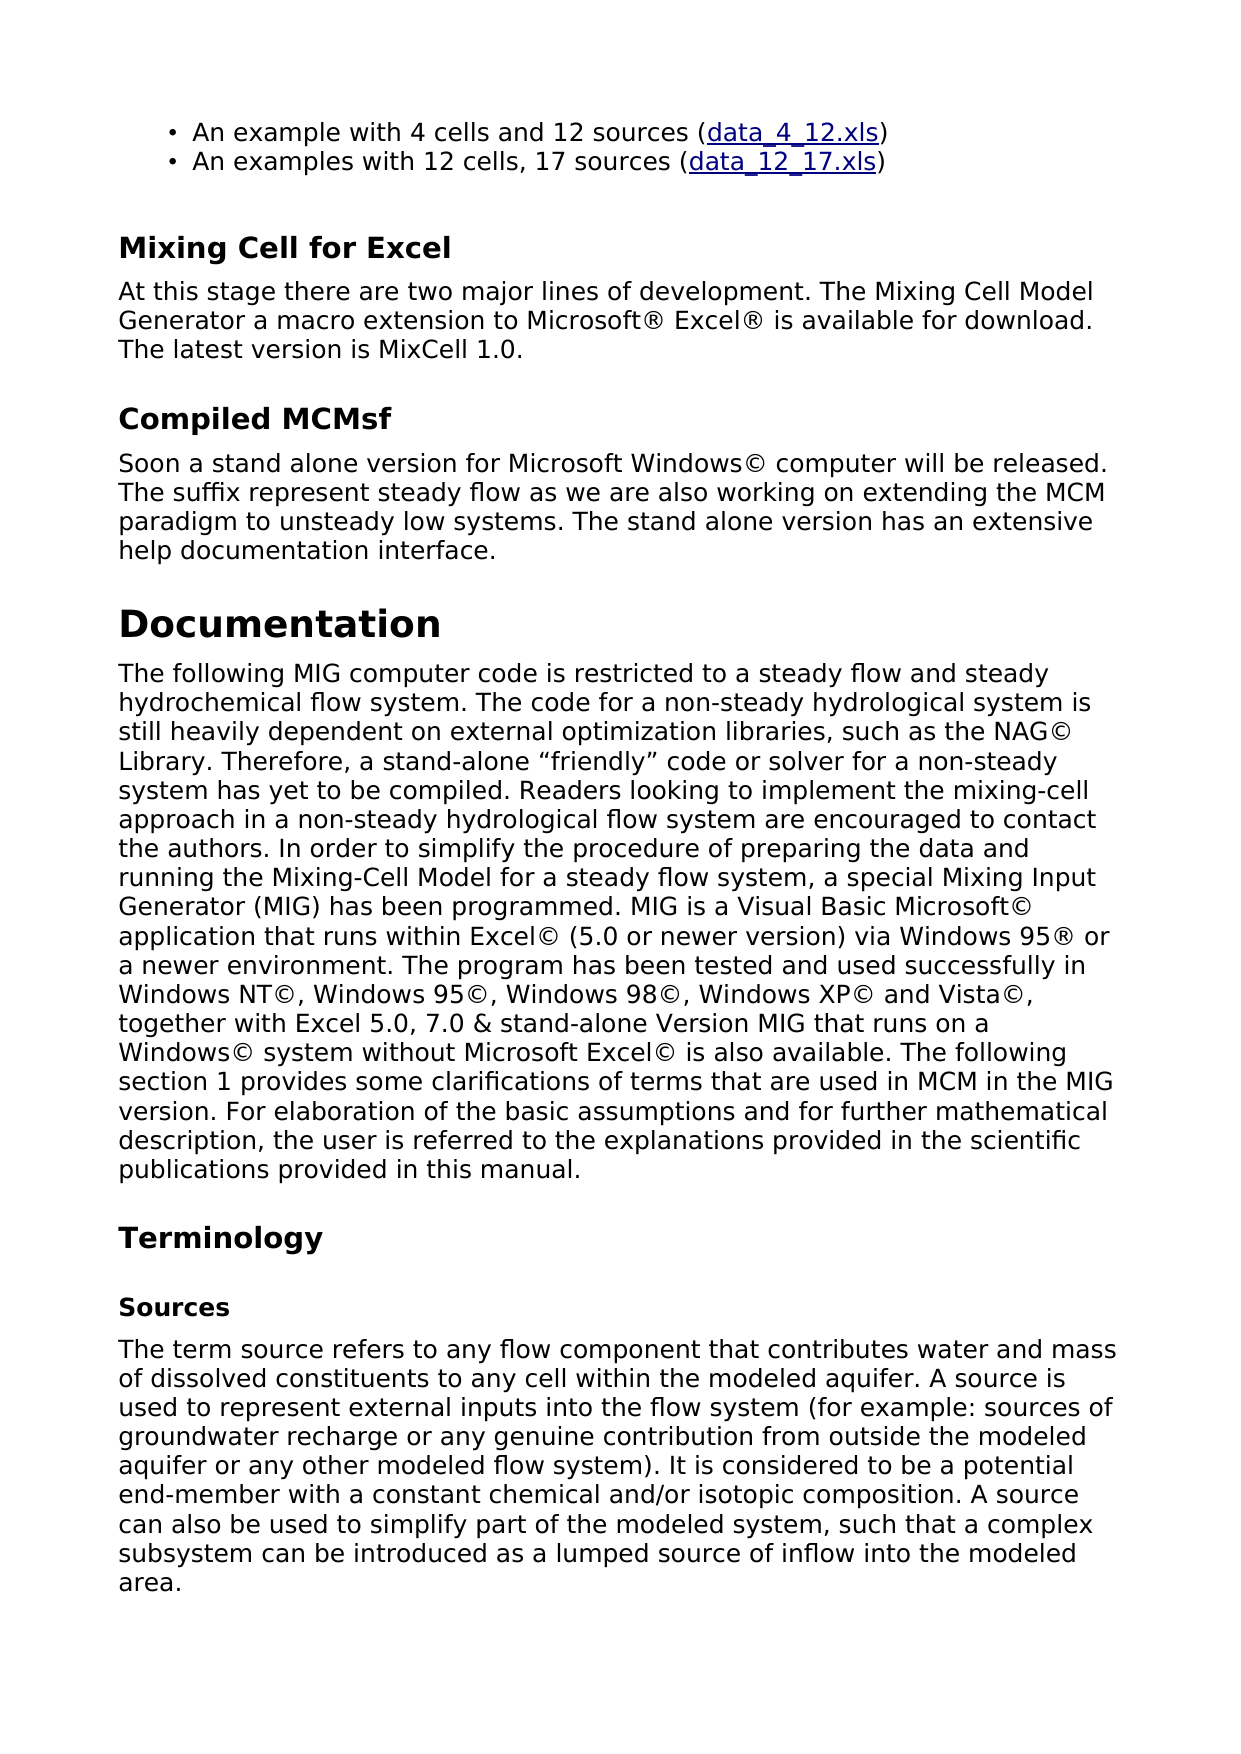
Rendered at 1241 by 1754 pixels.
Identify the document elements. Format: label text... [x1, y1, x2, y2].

text The term source refers to any flow component that contributes water and mass of dissolved constituents to any cell within the modeled aquifer. A source is used to represent external inputs into the flow system (for example: sources of groundwater recharge or any genuine contribution from outside the modeled aquifer or any other modeled flow system). It is considered to be a potential end-member with a constant chemical and/or isotopic composition. A source can also be used to simplify part of the modeled system, such that a complex subsystem can be introduced as a lumped source of inflow into the modeled area. [118, 1335, 1122, 1597]
subtitle Sources [118, 1293, 1122, 1322]
subtitle Documentation [118, 603, 1122, 647]
text The following MIG computer code is restricted to a steady flow and steady hydrochemical flow system. The code for a non-steady hydrological system is still heavily dependent on external optimization libraries, such as the NAG© Library. Therefore, a stand-alone “friendly” code or solver for a non-steady system has yet to be compiled. Readers looking to implement the mixing-cell approach in a non-steady hydrological flow system are encouraged to contact the authors. In order to simplify the procedure of preparing the data and running the Mixing-Cell Model for a steady flow system, a special Mixing Input Generator (MIG) has been programmed. MIG is a Visual Basic Microsoft© application that runs within Excel© (5.0 or newer version) via Windows 95® or a newer environment. The program has been tested and used successfully in Windows NT©, Windows 95©, Windows 98©, Windows XP© and Vista©, together with Excel 5.0, 7.0 & stand-alone Version MIG that runs on a Windows© system without Microsoft Excel© is also available. The following section 1 provides some clarifications of terms that are used in MCM in the MIG version. For elaboration of the basic assumptions and for further mathematical description, the user is referred to the explanations provided in the scientific publications provided in this manual. [118, 659, 1122, 1184]
text At this stage there are two major lines of development. The Mixing Cell Model Generator a macro extension to Microsoft® Excel® is available for download. The latest version is MixCell 1.0. [118, 277, 1122, 365]
list An examples with 12 cells, 17 sources (data_12_17.xls) [177, 147, 1122, 176]
subtitle Mixing Cell for Excel [118, 231, 1122, 265]
text Soon a stand alone version for Microsoft Windows© computer will be released. The suffix represent steady flow as we are also working on extending the MCM paradigm to unsteady low systems. The stand alone version has an extensive help documentation interface. [118, 449, 1122, 566]
subtitle Compiled MCMsf [118, 402, 1122, 436]
subtitle Terminology [118, 1222, 1122, 1256]
list An example with 4 cells and 12 sources (data_4_12.xls) [177, 118, 1122, 147]
